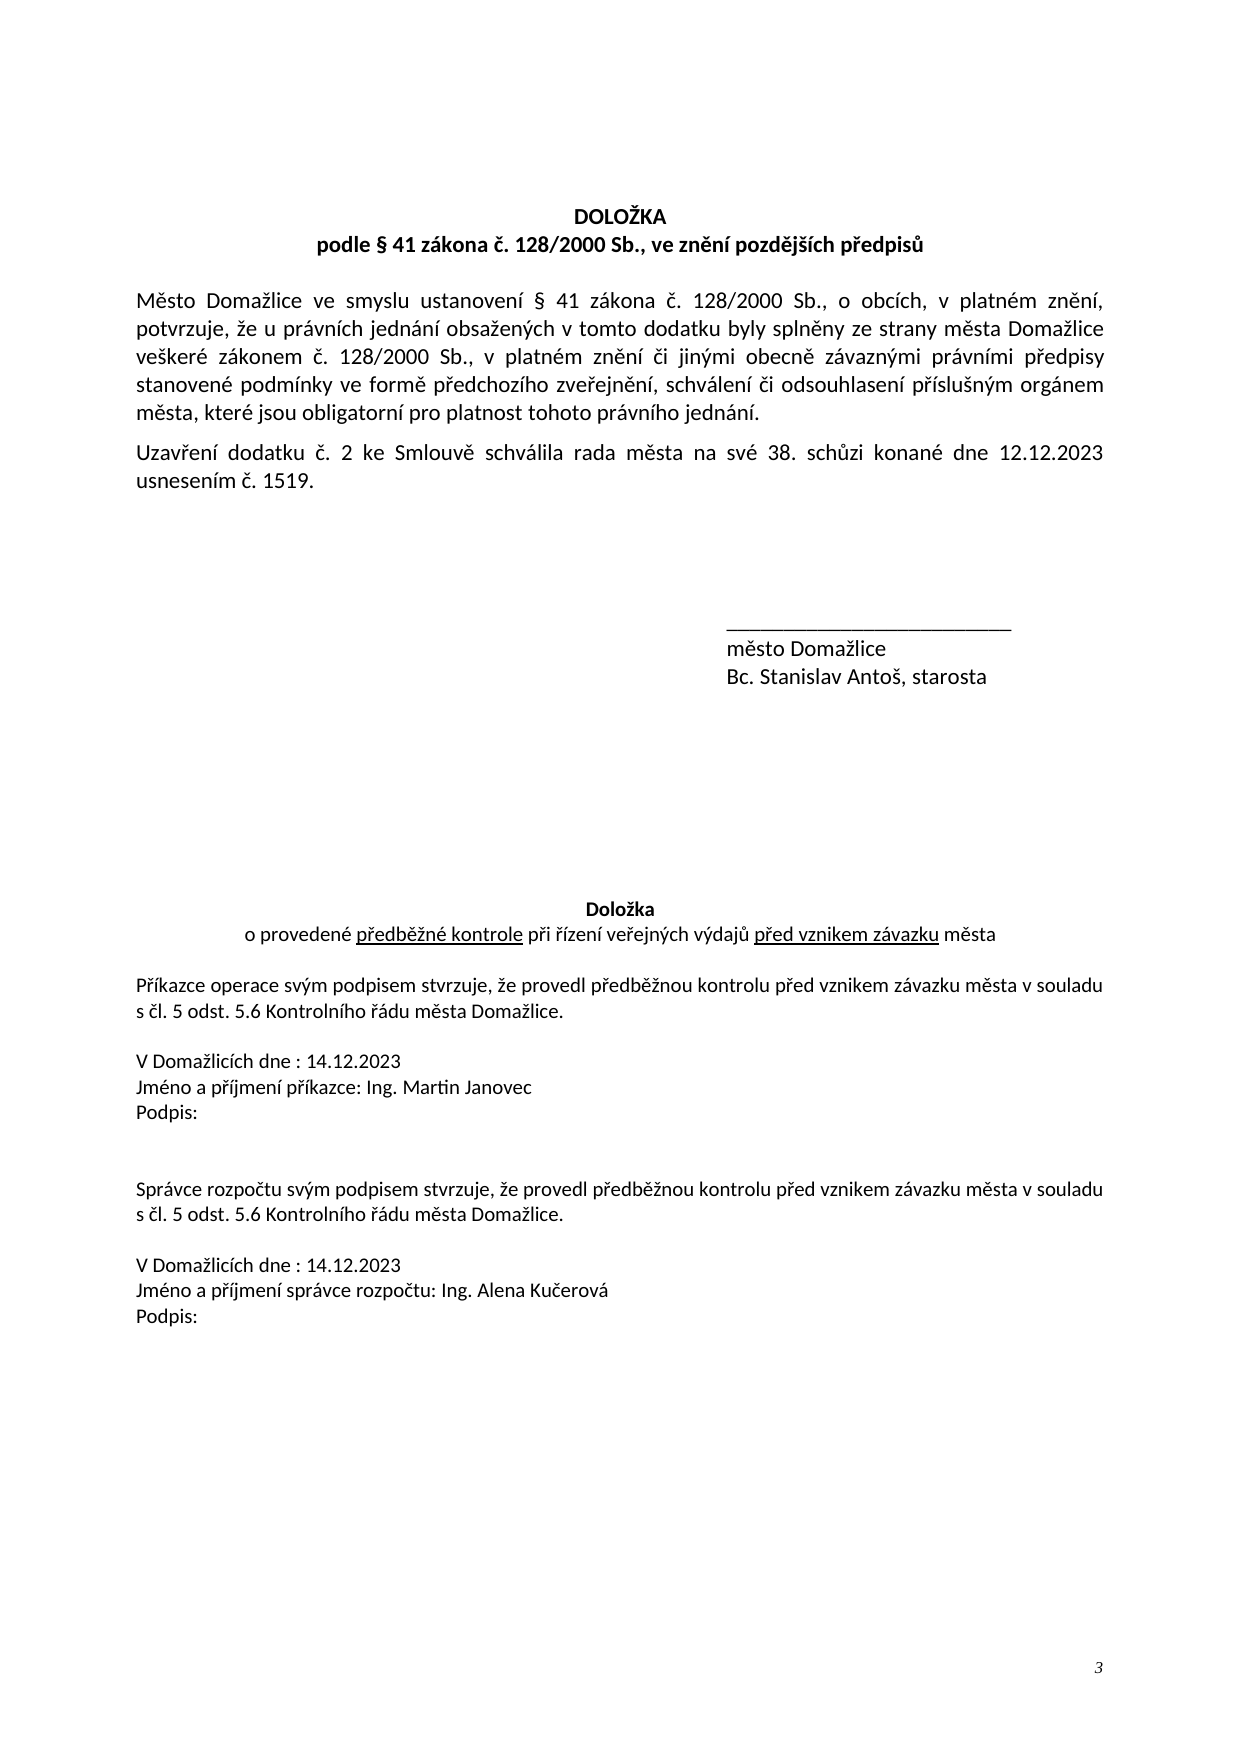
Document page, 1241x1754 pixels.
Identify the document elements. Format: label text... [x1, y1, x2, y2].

text město Domažlice [136, 634, 1104, 662]
text podle § 41 zákona č. 128/2000 Sb., ve znění pozdějších předpisů [136, 230, 1104, 258]
text Jméno a příjmení příkazce: Ing. Martin Janovec [136, 1074, 1104, 1099]
text Podpis: [136, 1099, 1104, 1125]
text Příkazce operace svým podpisem stvrzuje, že provedl předběžnou kontrolu před vznikem závazku města v souladu s čl. 5 odst. 5.6 Kontrolního řádu města Domažlice. [136, 972, 1104, 1023]
text Podpis: [136, 1303, 1104, 1328]
text Správce rozpočtu svým podpisem stvrzuje, že provedl předběžnou kontrolu před vznikem závazku města v souladu s čl. 5 odst. 5.6 Kontrolního řádu města Domažlice. [136, 1176, 1104, 1227]
text _________________________ [136, 606, 1104, 634]
text Bc. Stanislav Antoš, starosta [136, 662, 1104, 690]
text Uzavření dodatku č. 2 ke Smlouvě schválila rada města na své 38. schůzi konané dne 12.12.2023 usnesením č. 1519. [136, 438, 1104, 494]
text V Domažlicích dne : 14.12.2023 [136, 1049, 1104, 1074]
text Jméno a příjmení správce rozpočtu: Ing. Alena Kučerová [136, 1277, 1104, 1303]
text o provedené předběžné kontrole při řízení veřejných výdajů před vznikem závazku města [136, 922, 1104, 947]
text DOLOŽKA [136, 202, 1104, 230]
text Město Domažlice ve smyslu ustanovení § 41 zákona č. 128/2000 Sb., o obcích, v platném znění, potvrzuje, že u právních jednání obsažených v tomto dodatku byly splněny ze strany města Domažlice veškeré zákonem č. 128/2000 Sb., v platném znění či jinými obecně závaznými právními předpisy stanovené podmínky ve formě předchozího zveřejnění, schválení či odsouhlasení příslušným orgánem města, které jsou obligatorní pro platnost tohoto právního jednání. [136, 286, 1104, 426]
text Doložka [136, 896, 1104, 922]
text V Domažlicích dne : 14.12.2023 [136, 1252, 1104, 1277]
